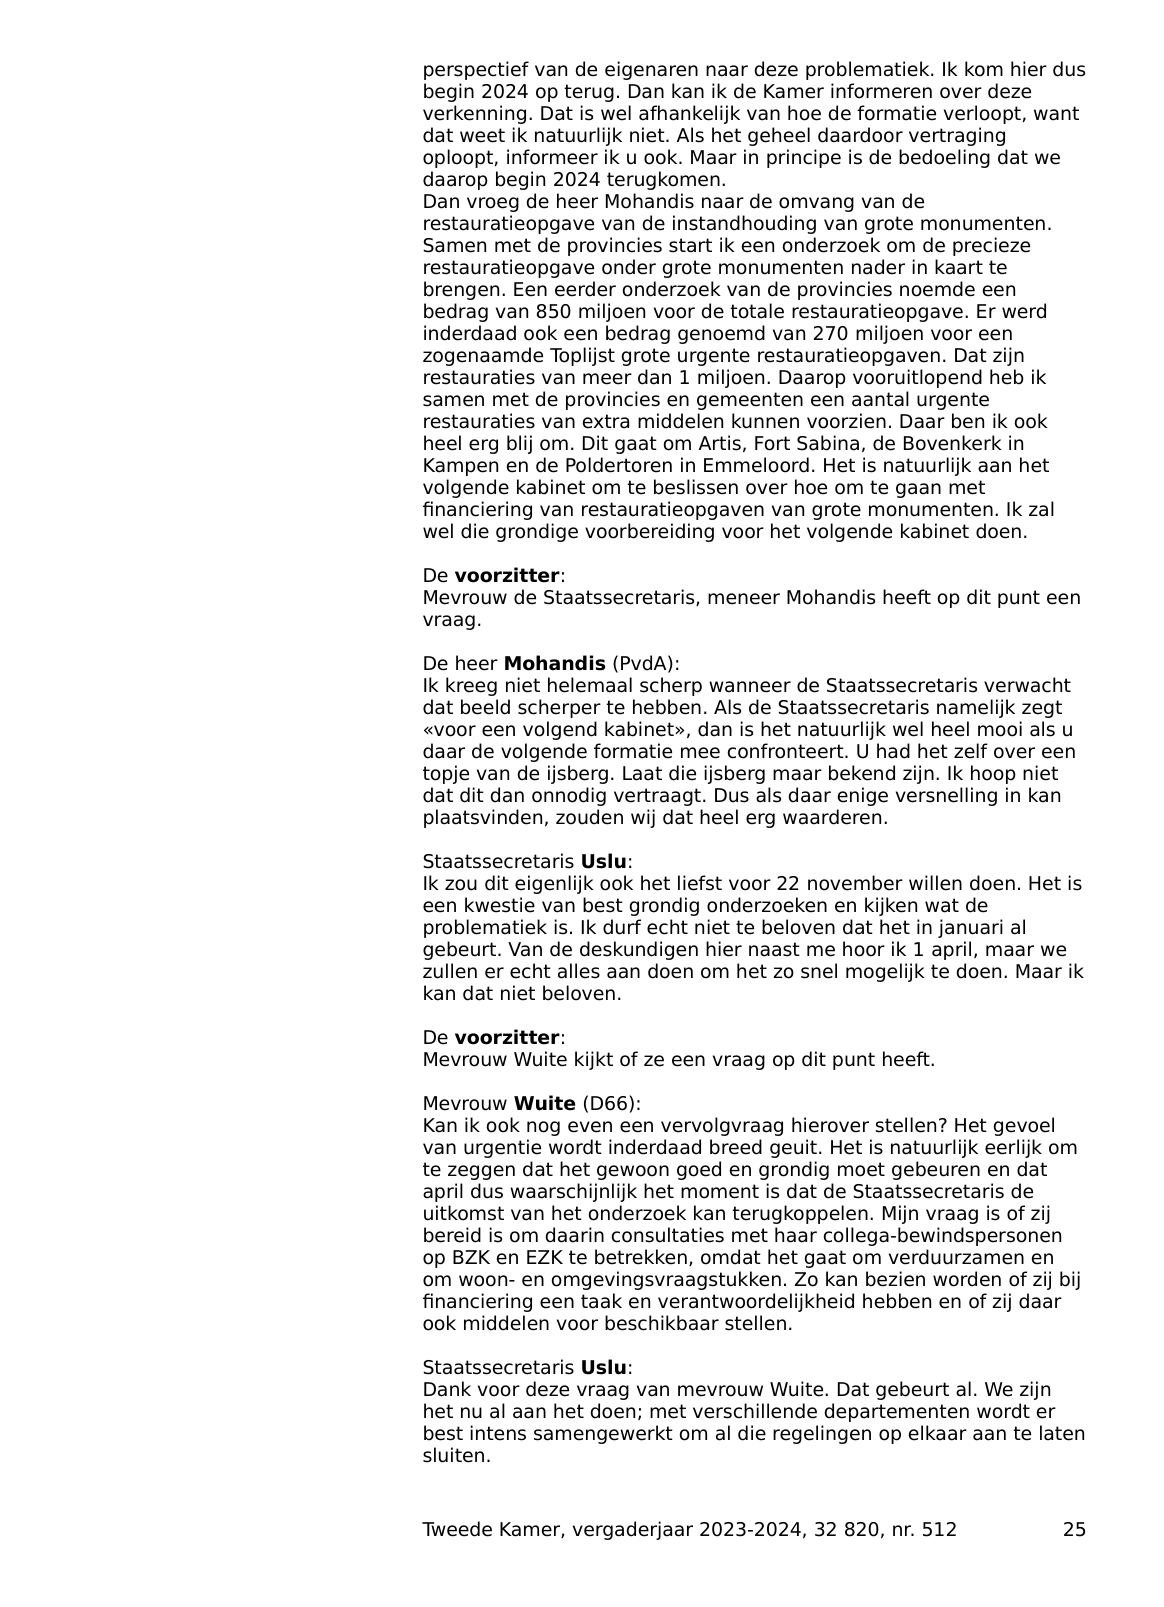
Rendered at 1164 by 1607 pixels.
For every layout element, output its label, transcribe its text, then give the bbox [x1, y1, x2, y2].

text De voorzitter: [422, 1027, 1087, 1049]
text perspectief van de eigenaren naar deze problematiek. Ik kom hier dus begin 2024 op terug. Dan kan ik de Kamer informeren over deze verkenning. Dat is wel afhankelijk van hoe de formatie verloopt, want dat weet ik natuurlijk niet. Als het geheel daardoor vertraging oploopt, informeer ik u ook. Maar in principe is de bedoeling dat we daarop begin 2024 terugkomen. [422, 59, 1087, 191]
text Ik kreeg niet helemaal scherp wanneer de Staatssecretaris verwacht dat beeld scherper te hebben. Als de Staatssecretaris namelijk zegt «voor een volgend kabinet», dan is het natuurlijk wel heel mooi als u daar de volgende formatie mee confronteert. U had het zelf over een topje van de ijsberg. Laat die ijsberg maar bekend zijn. Ik hoop niet dat dit dan onnodig vertraagt. Dus als daar enige versnelling in kan plaatsvinden, zouden wij dat heel erg waarderen. [422, 675, 1087, 829]
text De heer Mohandis (PvdA): [422, 653, 1087, 675]
text Mevrouw de Staatssecretaris, meneer Mohandis heeft op dit punt een vraag. [422, 587, 1087, 631]
text Dank voor deze vraag van mevrouw Wuite. Dat gebeurt al. We zijn het nu al aan het doen; met verschillende departementen wordt er best intens samengewerkt om al die regelingen op elkaar aan te laten sluiten. [422, 1379, 1087, 1467]
text Staatssecretaris Uslu: [422, 851, 1087, 873]
text Staatssecretaris Uslu: [422, 1357, 1087, 1379]
text Dan vroeg de heer Mohandis naar de omvang van de restauratieopgave van de instandhouding van grote monumenten. Samen met de provincies start ik een onderzoek om de precieze restauratieopgave onder grote monumenten nader in kaart te brengen. Een eerder onderzoek van de provincies noemde een bedrag van 850 miljoen voor de totale restauratieopgave. Er werd inderdaad ook een bedrag genoemd van 270 miljoen voor een zogenaamde Toplijst grote urgente restauratieopgaven. Dat zijn restauraties van meer dan 1 miljoen. Daarop vooruitlopend heb ik samen met de provincies en gemeenten een aantal urgente restauraties van extra middelen kunnen voorzien. Daar ben ik ook heel erg blij om. Dit gaat om Artis, Fort Sabina, de Bovenkerk in Kampen en de Poldertoren in Emmeloord. Het is natuurlijk aan het volgende kabinet om te beslissen over hoe om te gaan met financiering van restauratieopgaven van grote monumenten. Ik zal wel die grondige voorbereiding voor het volgende kabinet doen. [422, 191, 1087, 543]
text Ik zou dit eigenlijk ook het liefst voor 22 november willen doen. Het is een kwestie van best grondig onderzoeken en kijken wat de problematiek is. Ik durf echt niet te beloven dat het in januari al gebeurt. Van de deskundigen hier naast me hoor ik 1 april, maar we zullen er echt alles aan doen om het zo snel mogelijk te doen. Maar ik kan dat niet beloven. [422, 873, 1087, 1005]
text Mevrouw Wuite (D66): [422, 1093, 1087, 1115]
text Kan ik ook nog even een vervolgvraag hierover stellen? Het gevoel van urgentie wordt inderdaad breed geuit. Het is natuurlijk eerlijk om te zeggen dat het gewoon goed en grondig moet gebeuren en dat april dus waarschijnlijk het moment is dat de Staatssecretaris de uitkomst van het onderzoek kan terugkoppelen. Mijn vraag is of zij bereid is om daarin consultaties met haar collega-bewindspersonen op BZK en EZK te betrekken, omdat het gaat om verduurzamen en om woon- en omgevingsvraagstukken. Zo kan bezien worden of zij bij financiering een taak en verantwoordelijkheid hebben en of zij daar ook middelen voor beschikbaar stellen. [422, 1115, 1087, 1335]
text De voorzitter: [422, 565, 1087, 587]
text Mevrouw Wuite kijkt of ze een vraag op dit punt heeft. [422, 1049, 1087, 1071]
